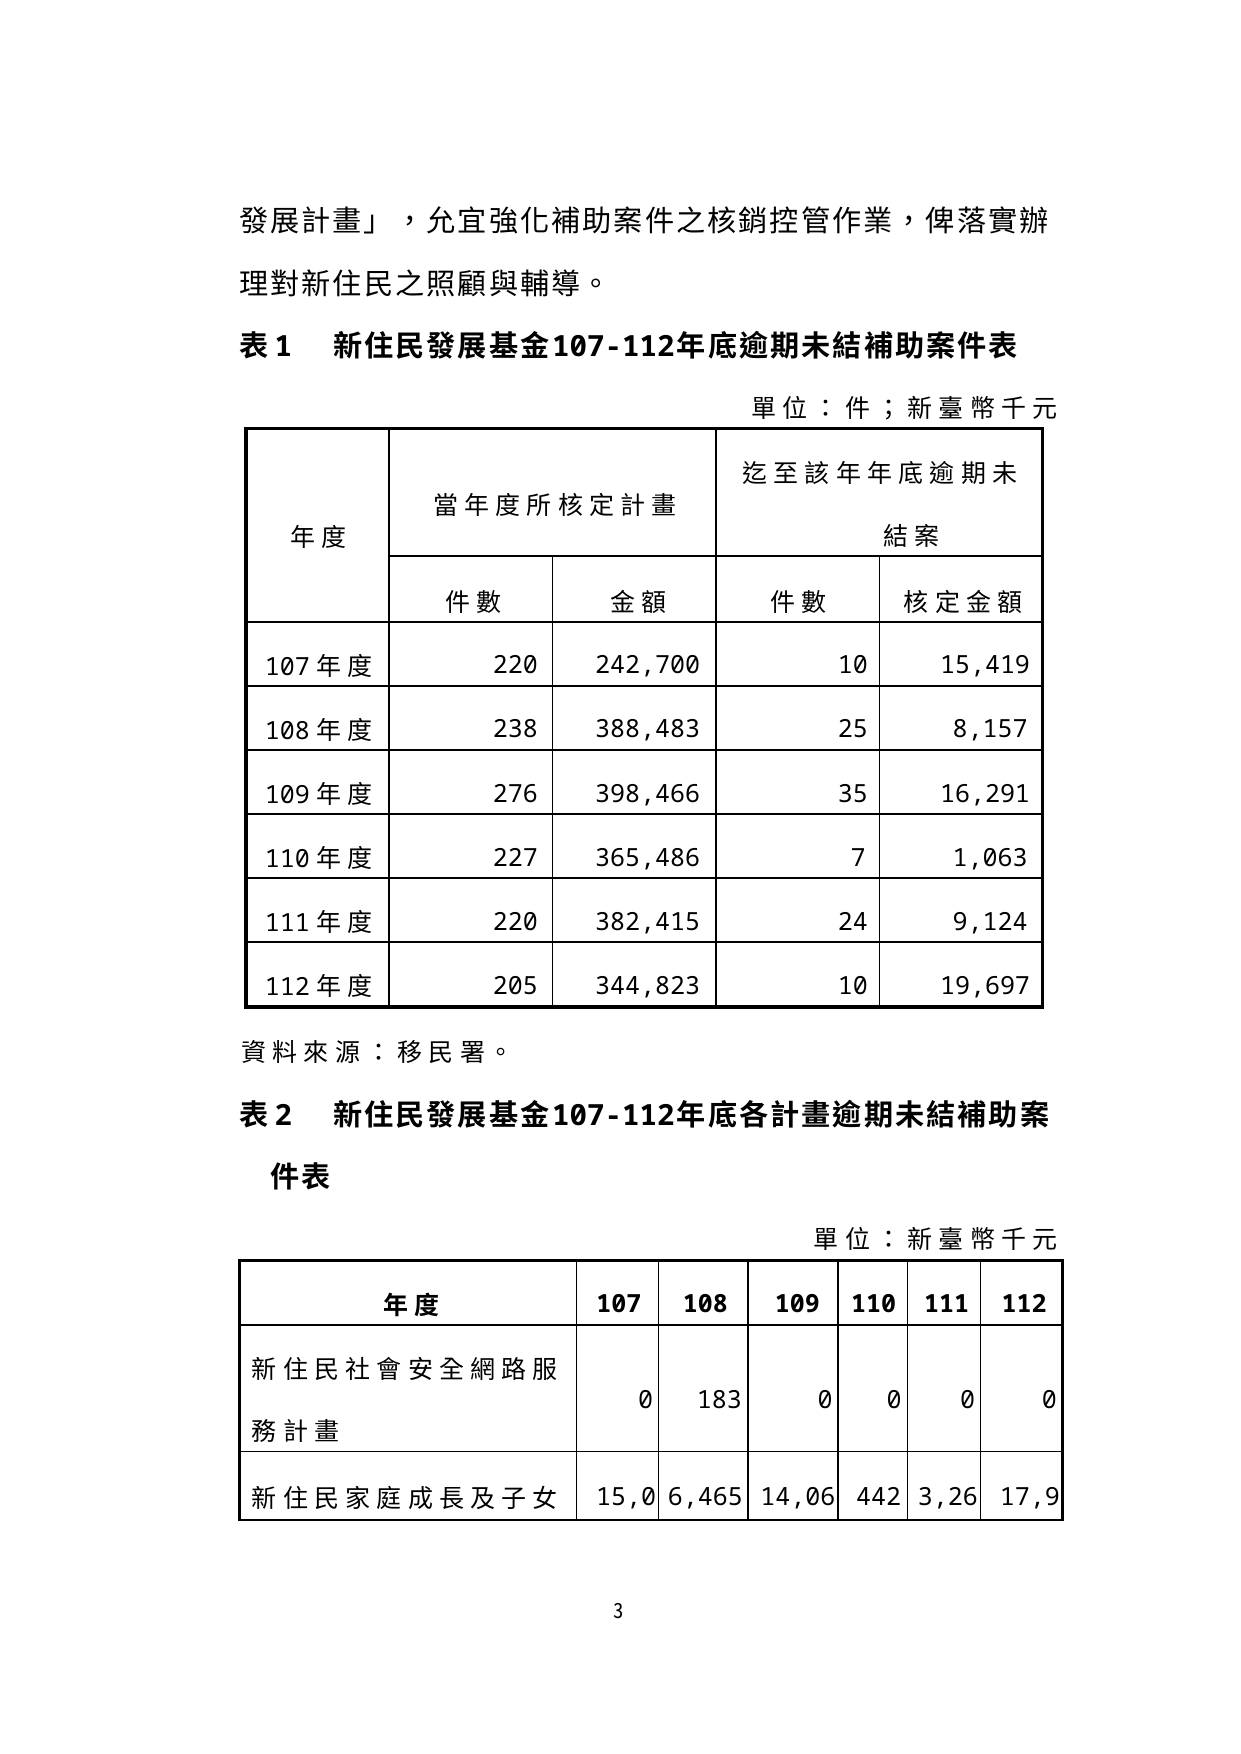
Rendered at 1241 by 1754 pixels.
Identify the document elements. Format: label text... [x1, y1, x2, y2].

table_cell 112年度 [248, 943, 388, 1005]
table_cell 442 [839, 1452, 907, 1519]
table_cell 3,26 [908, 1452, 980, 1519]
table_header 109 [749, 1262, 837, 1324]
table_cell 0 [577, 1326, 658, 1451]
table_cell 220 [390, 879, 552, 941]
table_cell 0 [981, 1326, 1061, 1451]
table_header 當年度所核定計畫 [390, 430, 715, 555]
table_header 108 [659, 1262, 747, 1324]
table_header 迄至該年年底逾期未結案 [717, 430, 1041, 555]
table_cell 9,124 [880, 879, 1041, 941]
text 單位：新臺幣千元 [176, 1196, 1061, 1258]
table_cell 344,823 [553, 943, 715, 1005]
table_cell 110年度 [248, 815, 388, 877]
text 發展計畫」，允宜強化補助案件之核銷控管作業，俾落實辦理對新住民之照顧與輔導。 [234, 177, 1061, 302]
table_header 107 [577, 1262, 658, 1324]
table_cell 183 [659, 1326, 747, 1451]
table_cell 398,466 [553, 751, 715, 813]
table_cell 227 [390, 815, 552, 877]
table_header 110 [839, 1262, 907, 1324]
text 表1 新住民發展基金107-112年底逾期未結補助案件表 [234, 302, 1061, 365]
table_cell 6,465 [659, 1452, 747, 1519]
table_cell 109年度 [248, 751, 388, 813]
table_cell 件數 [717, 557, 879, 621]
table_header 112 [981, 1262, 1061, 1324]
table_cell 14,06 [749, 1452, 837, 1519]
text 單位：件；新臺幣千元 [176, 365, 1061, 427]
table_cell 8,157 [880, 687, 1041, 749]
table_cell 7 [717, 815, 879, 877]
table_cell 205 [390, 943, 552, 1005]
table_cell 25 [717, 687, 879, 749]
table_cell 35 [717, 751, 879, 813]
table_cell 388,483 [553, 687, 715, 749]
table_cell 10 [717, 623, 879, 685]
table_cell 金額 [553, 557, 715, 621]
table_header 111 [908, 1262, 980, 1324]
table_cell 核定金額 [880, 557, 1041, 621]
table_cell 15,0 [577, 1452, 658, 1519]
table_cell 111年度 [248, 879, 388, 941]
table_cell 238 [390, 687, 552, 749]
table_cell 15,419 [880, 623, 1041, 685]
table_cell 382,415 [553, 879, 715, 941]
table_cell 1,063 [880, 815, 1041, 877]
table_cell 件數 [390, 557, 552, 621]
table_cell 0 [908, 1326, 980, 1451]
table_cell 220 [390, 623, 552, 685]
table_cell 新住民社會安全網路服務計畫 [241, 1326, 576, 1451]
table_cell 108年度 [248, 687, 388, 749]
text 資料來源：移民署。 [234, 1008, 1061, 1071]
table_cell 0 [749, 1326, 837, 1451]
table_cell 24 [717, 879, 879, 941]
table_cell 17,9 [981, 1452, 1061, 1519]
table_cell 107年度 [248, 623, 388, 685]
table_header 年度 [241, 1262, 576, 1324]
table_cell 新住民家庭成長及子女 [241, 1452, 576, 1519]
table_cell 0 [839, 1326, 907, 1451]
table_cell 276 [390, 751, 552, 813]
table_cell 365,486 [553, 815, 715, 877]
table_cell 242,700 [553, 623, 715, 685]
text 表2 新住民發展基金107-112年底各計畫逾期未結補助案件表 [234, 1071, 1061, 1196]
table_header 年度 [248, 430, 388, 621]
table_cell 16,291 [880, 751, 1041, 813]
table_cell 10 [717, 943, 879, 1005]
table_cell 19,697 [880, 943, 1041, 1005]
